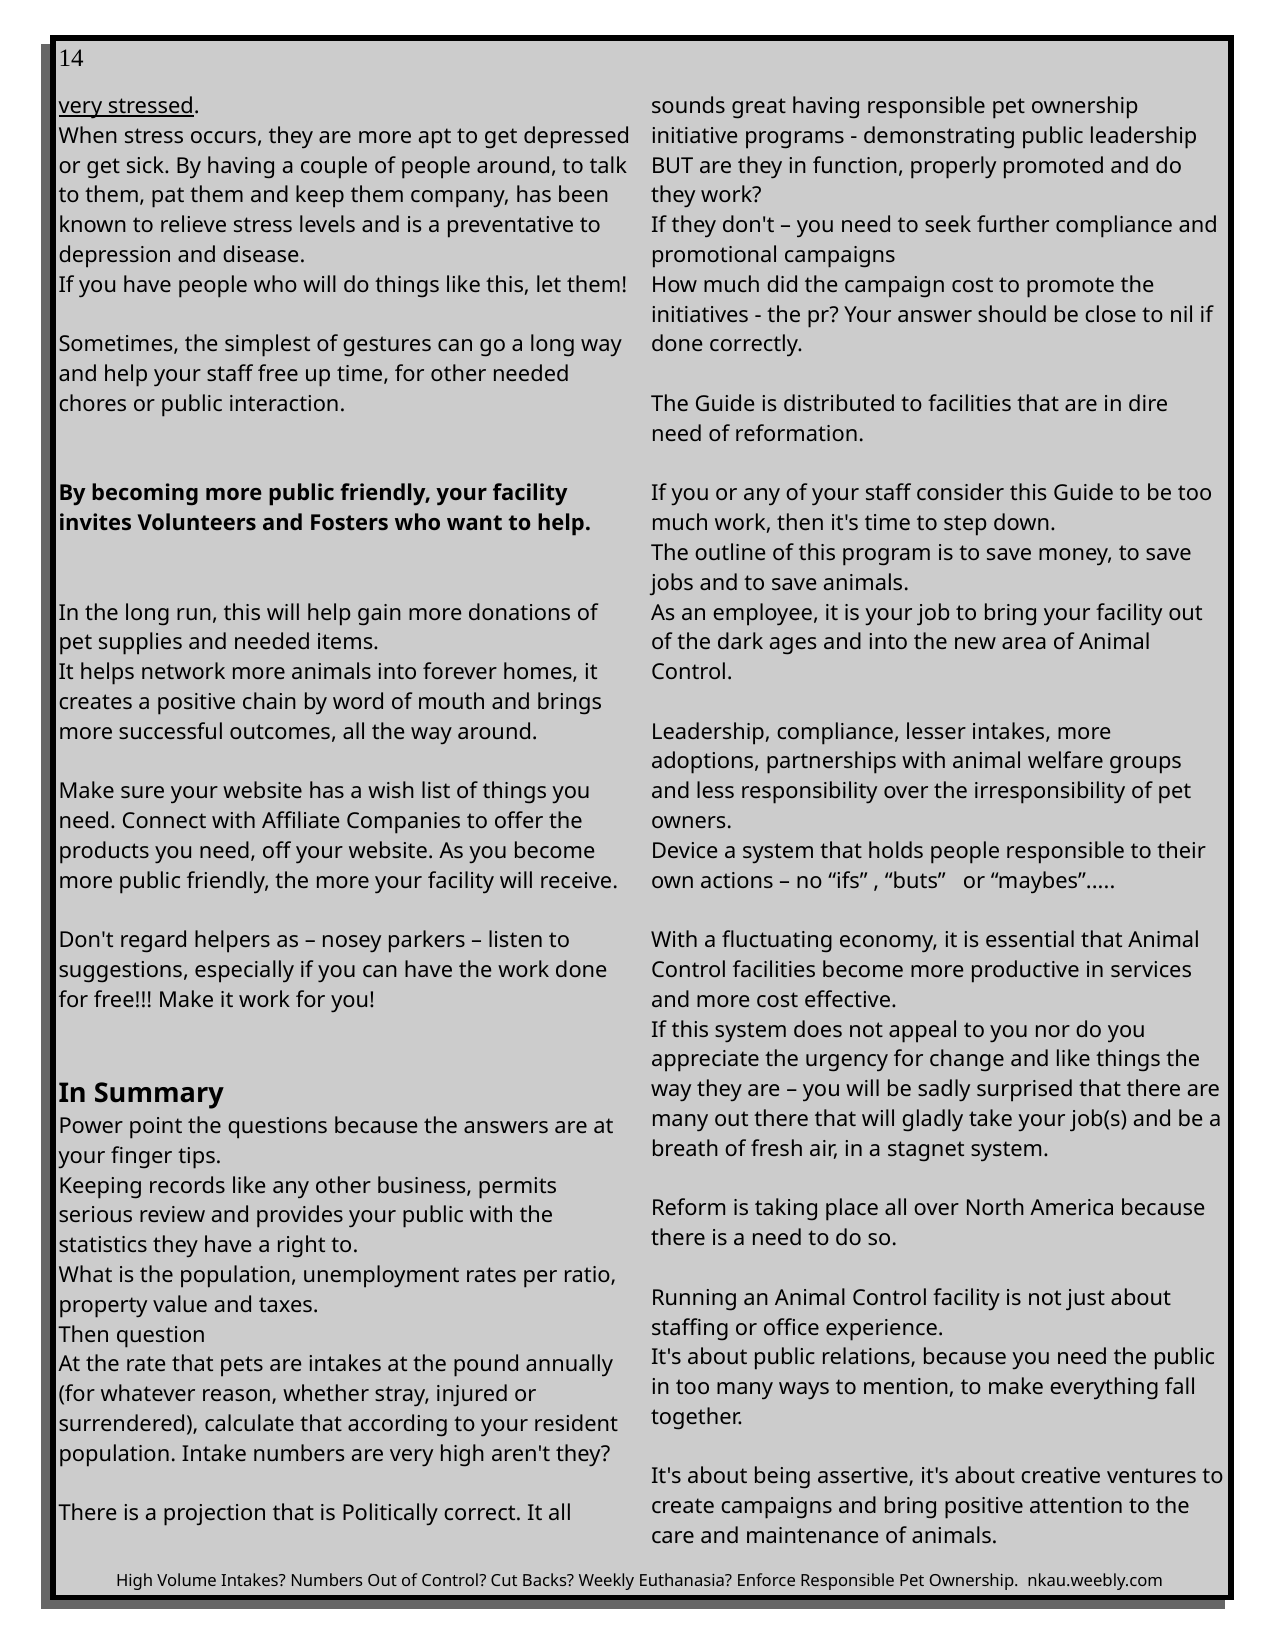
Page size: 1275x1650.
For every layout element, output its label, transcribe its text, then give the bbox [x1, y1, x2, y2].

text If you have people who will do things like this, let them! [58, 269, 633, 298]
text very stressed. [58, 90, 633, 120]
text Power point the questions because the answers are at your finger tips. [58, 1110, 633, 1169]
text The Guide is distributed to facilities that are in dire need of reformation. [651, 388, 1226, 447]
text With a fluctuating economy, it is essential that Animal Control facilities become more productive in services and more cost effective. [651, 924, 1226, 1013]
text The outline of this program is to save money, to save jobs and to save animals. [651, 537, 1226, 596]
text If they don't – you need to seek further compliance and promotional campaigns [651, 209, 1226, 269]
text If you or any of your staff consider this Guide to be too much work, then it's time to step down. [651, 477, 1226, 537]
text It helps network more animals into forever homes, it creates a positive chain by word of mouth and brings more successful outcomes, all the way around. [58, 656, 633, 745]
text In the long run, this will help gain more donations of pet supplies and needed items. [58, 596, 633, 656]
text There is a projection that is Politically correct. It all [58, 1497, 633, 1527]
text When stress occurs, they are more apt to get depressed or get sick. By having a couple of people around, to talk to them, pat them and keep them company, has been known to relieve stress levels and is a preventative to depression and disease. [58, 120, 633, 269]
text It's about public relations, because you need the public in too many ways to mention, to make everything fall together. [651, 1341, 1226, 1431]
text Reform is taking place all over North America because there is a need to do so. [651, 1192, 1226, 1252]
text Running an Animal Control facility is not just about staffing or office experience. [651, 1282, 1226, 1341]
text If this system does not appeal to you nor do you appreciate the urgency for change and like things the way they are – you will be sadly surprised that there are many out there that will gladly take your job(s) and be a breath of fresh air, in a stagnet system. [651, 1013, 1226, 1162]
text In Summary [58, 1073, 633, 1110]
text Make sure your website has a wish list of things you need. Connect with Affiliate Companies to offer the products you need, off your website. As you become more public friendly, the more your facility will receive. [58, 775, 633, 894]
text Leadership, compliance, lesser intakes, more adoptions, partnerships with animal welfare groups and less responsibility over the irresponsibility of pet owners. [651, 716, 1226, 835]
text As an employee, it is your job to bring your facility out of the dark ages and into the new area of Animal Control. [651, 596, 1226, 686]
text Sometimes, the simplest of gestures can go a long way and help your staff free up time, for other needed chores or public interaction. [58, 328, 633, 418]
text Then question [58, 1318, 633, 1348]
text How much did the campaign cost to promote the initiatives - the pr? Your answer should be close to nil if done correctly. [651, 269, 1226, 358]
text It's about being assertive, it's about creative ventures to create campaigns and bring positive attention to the care and maintenance of animals. [651, 1460, 1226, 1550]
text sounds great having responsible pet ownership initiative programs - demonstrating public leadership BUT are they in function, properly promoted and do they work? [651, 90, 1226, 209]
text By becoming more public friendly, your facility invites Volunteers and Fosters who want to help. [58, 477, 633, 537]
text Don't regard helpers as – nosey parkers – listen to suggestions, especially if you can have the work done for free!!! Make it work for you! [58, 924, 633, 1013]
text At the rate that pets are intakes at the pound annually (for whatever reason, whether stray, injured or surrendered), calculate that according to your resident population. Intake numbers are very high aren't they? [58, 1348, 633, 1467]
text Keeping records like any other business, permits serious review and provides your public with the statistics they have a right to. [58, 1169, 633, 1259]
text What is the population, unemployment rates per ratio, property value and taxes. [58, 1259, 633, 1318]
text Device a system that holds people responsible to their own actions – no “ifs” , “buts” or “maybes”..... [651, 835, 1226, 894]
